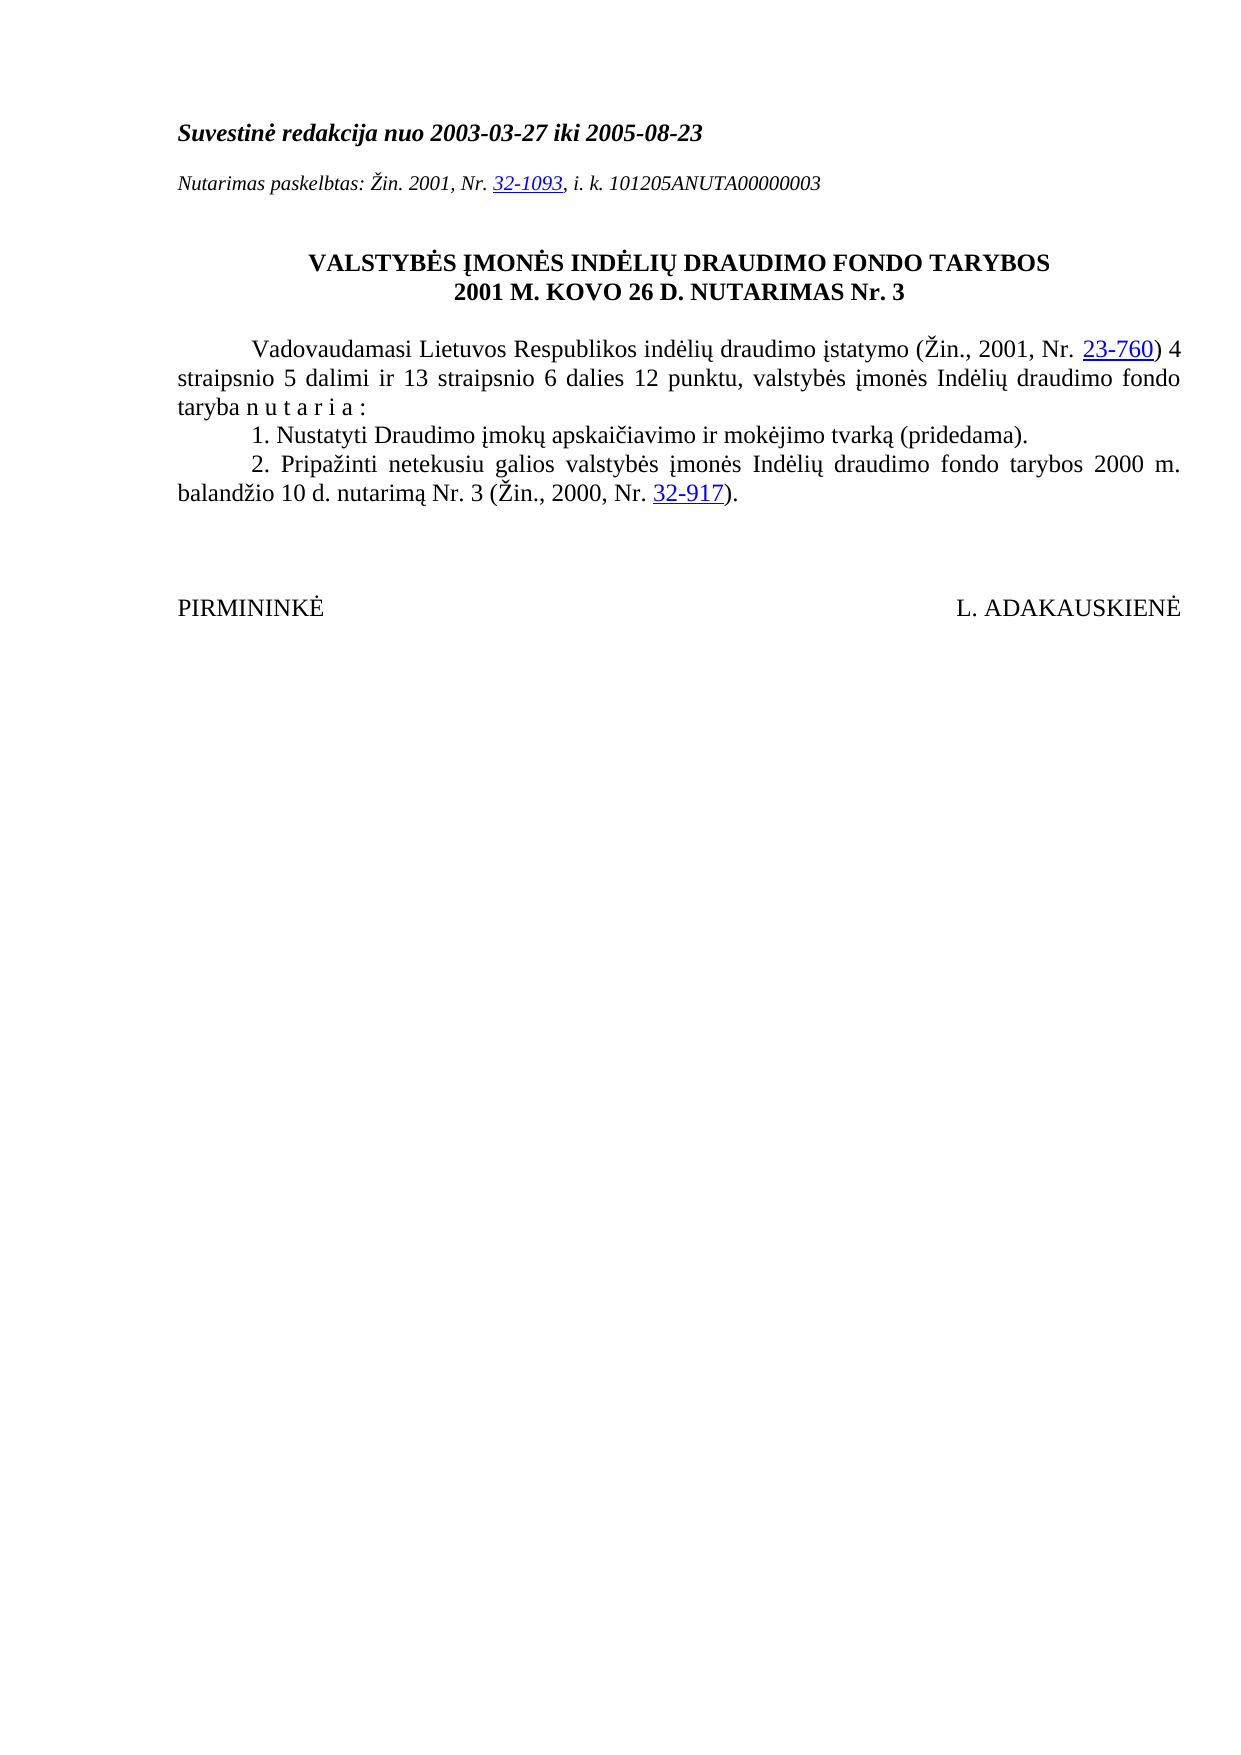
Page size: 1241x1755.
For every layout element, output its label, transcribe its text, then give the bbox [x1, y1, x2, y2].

text 2. Pripažinti netekusiu galios valstybės įmonės Indėlių draudimo fondo tarybos 2000 m. balandžio 10 d. nutarimą Nr. 3 (Žin., 2000, Nr. 32-917). [177, 449, 1181, 507]
text 1. Nustatyti Draudimo įmokų apskaičiavimo ir mokėjimo tvarką (pridedama). [177, 420, 1181, 449]
text Nutarimas paskelbtas: Žin. 2001, Nr. 32-1093, i. k. 101205ANUTA00000003 [177, 171, 1181, 195]
text PIRMININKĖ L. ADAKAUSKIENĖ [177, 593, 1181, 622]
text VALSTYBĖS ĮMONĖS INDĖLIŲ DRAUDIMO FONDO TARYBOS [177, 248, 1181, 277]
text 2001 M. KOVO 26 D. NUTARIMAS Nr. 3 [177, 277, 1181, 305]
text Vadovaudamasi Lietuvos Respublikos indėlių draudimo įstatymo (Žin., 2001, Nr. 23-760) 4 straipsnio 5 dalimi ir 13 straipsnio 6 dalies 12 punktu, valstybės įmonės Indėlių draudimo fondo taryba nutaria: [177, 334, 1181, 420]
text Suvestinė redakcija nuo 2003-03-27 iki 2005-08-23 [177, 118, 1181, 147]
